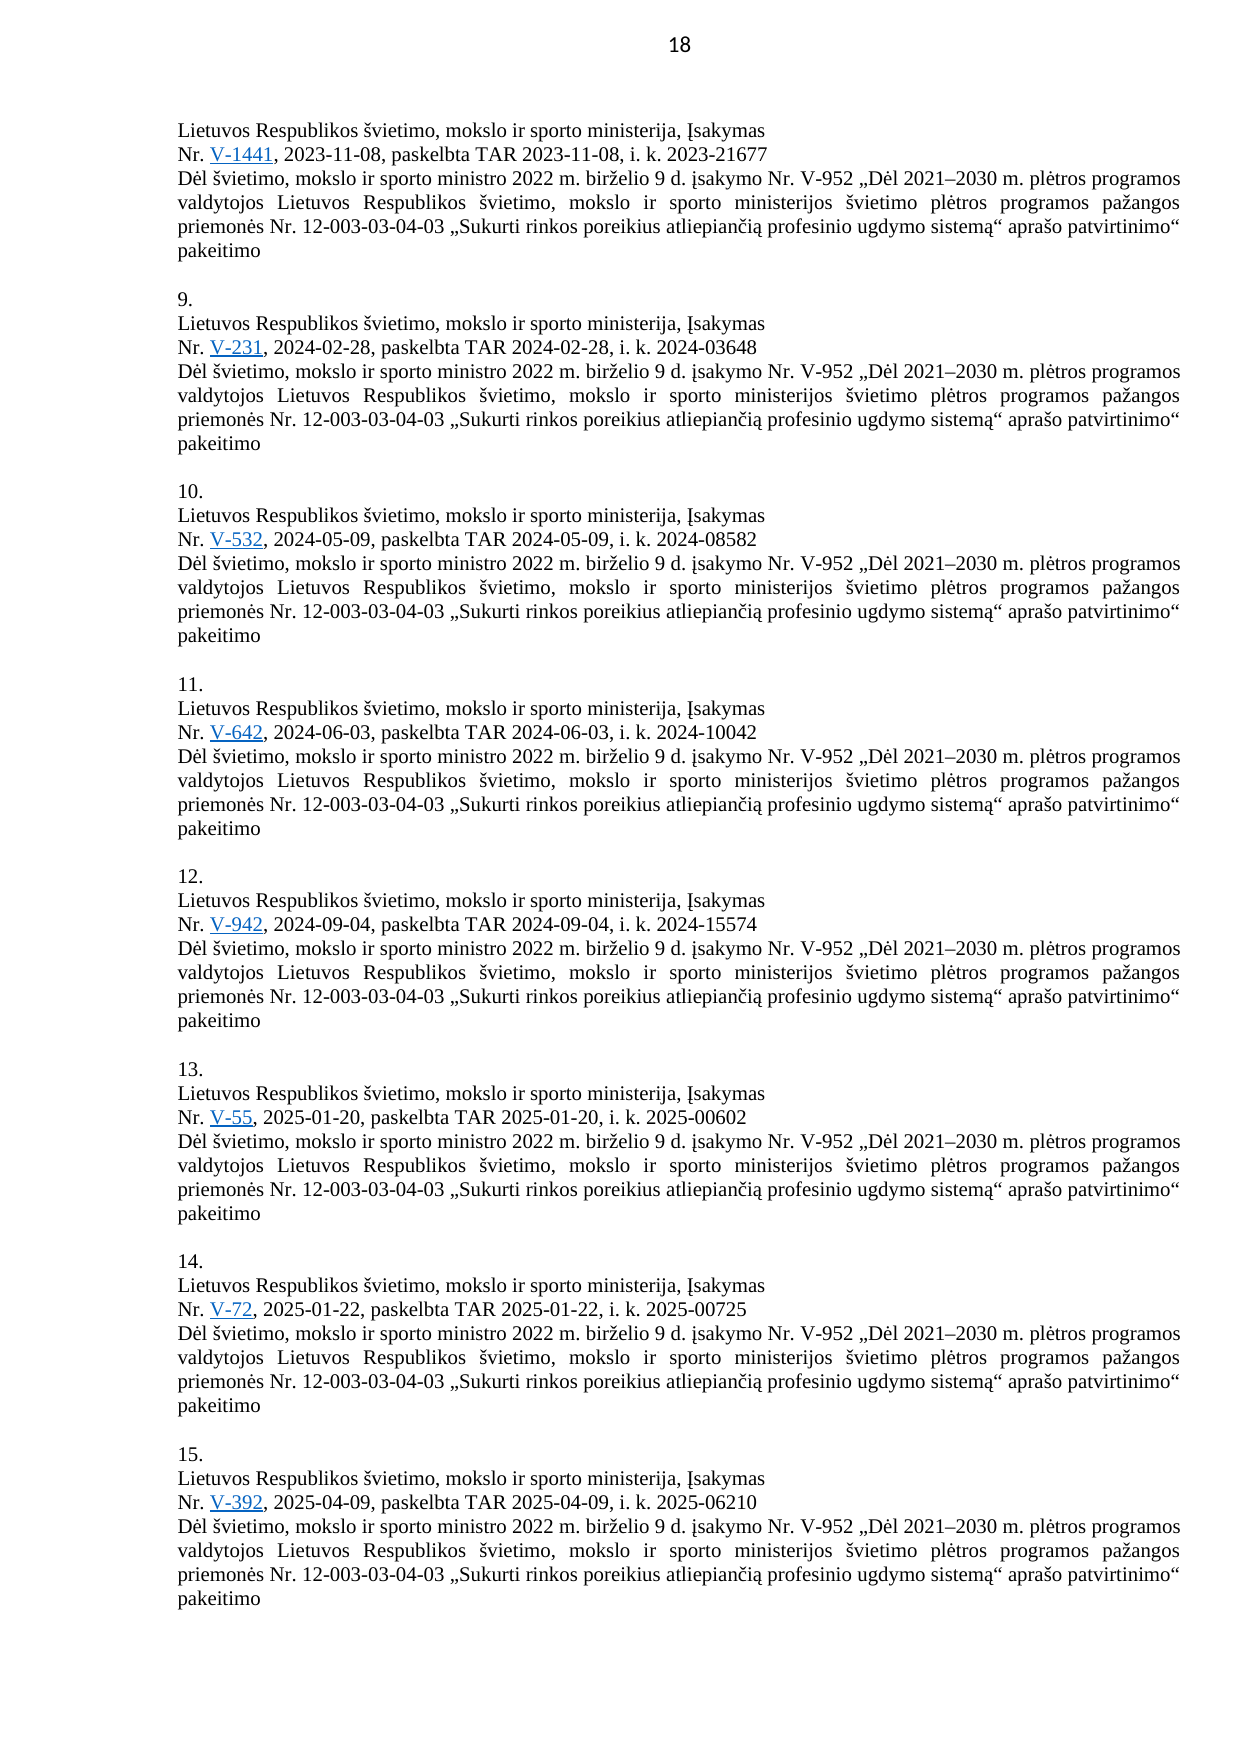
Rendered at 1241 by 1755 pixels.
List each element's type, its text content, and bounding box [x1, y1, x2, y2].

text 12. [177, 864, 1181, 888]
text Nr. V-642, 2024-06-03, paskelbta TAR 2024-06-03, i. k. 2024-10042 [177, 720, 1181, 744]
text 11. [177, 672, 1181, 696]
text Dėl švietimo, mokslo ir sporto ministro 2022 m. birželio 9 d. įsakymo Nr. V-952 „Dėl 2021–2030 m. plėtros programos valdytojos Lietuvos Respublikos švietimo, mokslo ir sporto ministerijos švietimo plėtros programos pažangos priemonės Nr. 12-003-03-04-03 „Sukurti rinkos poreikius atliepiančią profesinio ugdymo sistemą“ aprašo patvirtinimo“ pakeitimo [177, 1129, 1181, 1225]
text Nr. V-55, 2025-01-20, paskelbta TAR 2025-01-20, i. k. 2025-00602 [177, 1105, 1181, 1129]
text Dėl švietimo, mokslo ir sporto ministro 2022 m. birželio 9 d. įsakymo Nr. V-952 „Dėl 2021–2030 m. plėtros programos valdytojos Lietuvos Respublikos švietimo, mokslo ir sporto ministerijos švietimo plėtros programos pažangos priemonės Nr. 12-003-03-04-03 „Sukurti rinkos poreikius atliepiančią profesinio ugdymo sistemą“ aprašo patvirtinimo“ pakeitimo [177, 744, 1181, 840]
text Lietuvos Respublikos švietimo, mokslo ir sporto ministerija, Įsakymas [177, 1273, 1181, 1297]
text 10. [177, 479, 1181, 503]
text Nr. V-532, 2024-05-09, paskelbta TAR 2024-05-09, i. k. 2024-08582 [177, 527, 1181, 551]
text 14. [177, 1249, 1181, 1273]
text Lietuvos Respublikos švietimo, mokslo ir sporto ministerija, Įsakymas [177, 118, 1181, 142]
text Nr. V-72, 2025-01-22, paskelbta TAR 2025-01-22, i. k. 2025-00725 [177, 1297, 1181, 1321]
text Lietuvos Respublikos švietimo, mokslo ir sporto ministerija, Įsakymas [177, 1466, 1181, 1490]
text Dėl švietimo, mokslo ir sporto ministro 2022 m. birželio 9 d. įsakymo Nr. V-952 „Dėl 2021–2030 m. plėtros programos valdytojos Lietuvos Respublikos švietimo, mokslo ir sporto ministerijos švietimo plėtros programos pažangos priemonės Nr. 12-003-03-04-03 „Sukurti rinkos poreikius atliepiančią profesinio ugdymo sistemą“ aprašo patvirtinimo“ pakeitimo [177, 359, 1181, 455]
text Lietuvos Respublikos švietimo, mokslo ir sporto ministerija, Įsakymas [177, 696, 1181, 720]
text Nr. V-231, 2024-02-28, paskelbta TAR 2024-02-28, i. k. 2024-03648 [177, 335, 1181, 359]
text Lietuvos Respublikos švietimo, mokslo ir sporto ministerija, Įsakymas [177, 1081, 1181, 1105]
text Nr. V-1441, 2023-11-08, paskelbta TAR 2023-11-08, i. k. 2023-21677 [177, 142, 1181, 166]
text Dėl švietimo, mokslo ir sporto ministro 2022 m. birželio 9 d. įsakymo Nr. V-952 „Dėl 2021–2030 m. plėtros programos valdytojos Lietuvos Respublikos švietimo, mokslo ir sporto ministerijos švietimo plėtros programos pažangos priemonės Nr. 12-003-03-04-03 „Sukurti rinkos poreikius atliepiančią profesinio ugdymo sistemą“ aprašo patvirtinimo“ pakeitimo [177, 166, 1181, 262]
text Nr. V-392, 2025-04-09, paskelbta TAR 2025-04-09, i. k. 2025-06210 [177, 1490, 1181, 1514]
text Dėl švietimo, mokslo ir sporto ministro 2022 m. birželio 9 d. įsakymo Nr. V-952 „Dėl 2021–2030 m. plėtros programos valdytojos Lietuvos Respublikos švietimo, mokslo ir sporto ministerijos švietimo plėtros programos pažangos priemonės Nr. 12-003-03-04-03 „Sukurti rinkos poreikius atliepiančią profesinio ugdymo sistemą“ aprašo patvirtinimo“ pakeitimo [177, 1514, 1181, 1610]
text Dėl švietimo, mokslo ir sporto ministro 2022 m. birželio 9 d. įsakymo Nr. V-952 „Dėl 2021–2030 m. plėtros programos valdytojos Lietuvos Respublikos švietimo, mokslo ir sporto ministerijos švietimo plėtros programos pažangos priemonės Nr. 12-003-03-04-03 „Sukurti rinkos poreikius atliepiančią profesinio ugdymo sistemą“ aprašo patvirtinimo“ pakeitimo [177, 936, 1181, 1032]
text Dėl švietimo, mokslo ir sporto ministro 2022 m. birželio 9 d. įsakymo Nr. V-952 „Dėl 2021–2030 m. plėtros programos valdytojos Lietuvos Respublikos švietimo, mokslo ir sporto ministerijos švietimo plėtros programos pažangos priemonės Nr. 12-003-03-04-03 „Sukurti rinkos poreikius atliepiančią profesinio ugdymo sistemą“ aprašo patvirtinimo“ pakeitimo [177, 551, 1181, 647]
text Lietuvos Respublikos švietimo, mokslo ir sporto ministerija, Įsakymas [177, 311, 1181, 335]
text 9. [177, 287, 1181, 311]
text Nr. V-942, 2024-09-04, paskelbta TAR 2024-09-04, i. k. 2024-15574 [177, 912, 1181, 936]
text Lietuvos Respublikos švietimo, mokslo ir sporto ministerija, Įsakymas [177, 503, 1181, 527]
text 13. [177, 1057, 1181, 1081]
text Dėl švietimo, mokslo ir sporto ministro 2022 m. birželio 9 d. įsakymo Nr. V-952 „Dėl 2021–2030 m. plėtros programos valdytojos Lietuvos Respublikos švietimo, mokslo ir sporto ministerijos švietimo plėtros programos pažangos priemonės Nr. 12-003-03-04-03 „Sukurti rinkos poreikius atliepiančią profesinio ugdymo sistemą“ aprašo patvirtinimo“ pakeitimo [177, 1321, 1181, 1417]
text 15. [177, 1442, 1181, 1466]
text Lietuvos Respublikos švietimo, mokslo ir sporto ministerija, Įsakymas [177, 888, 1181, 912]
